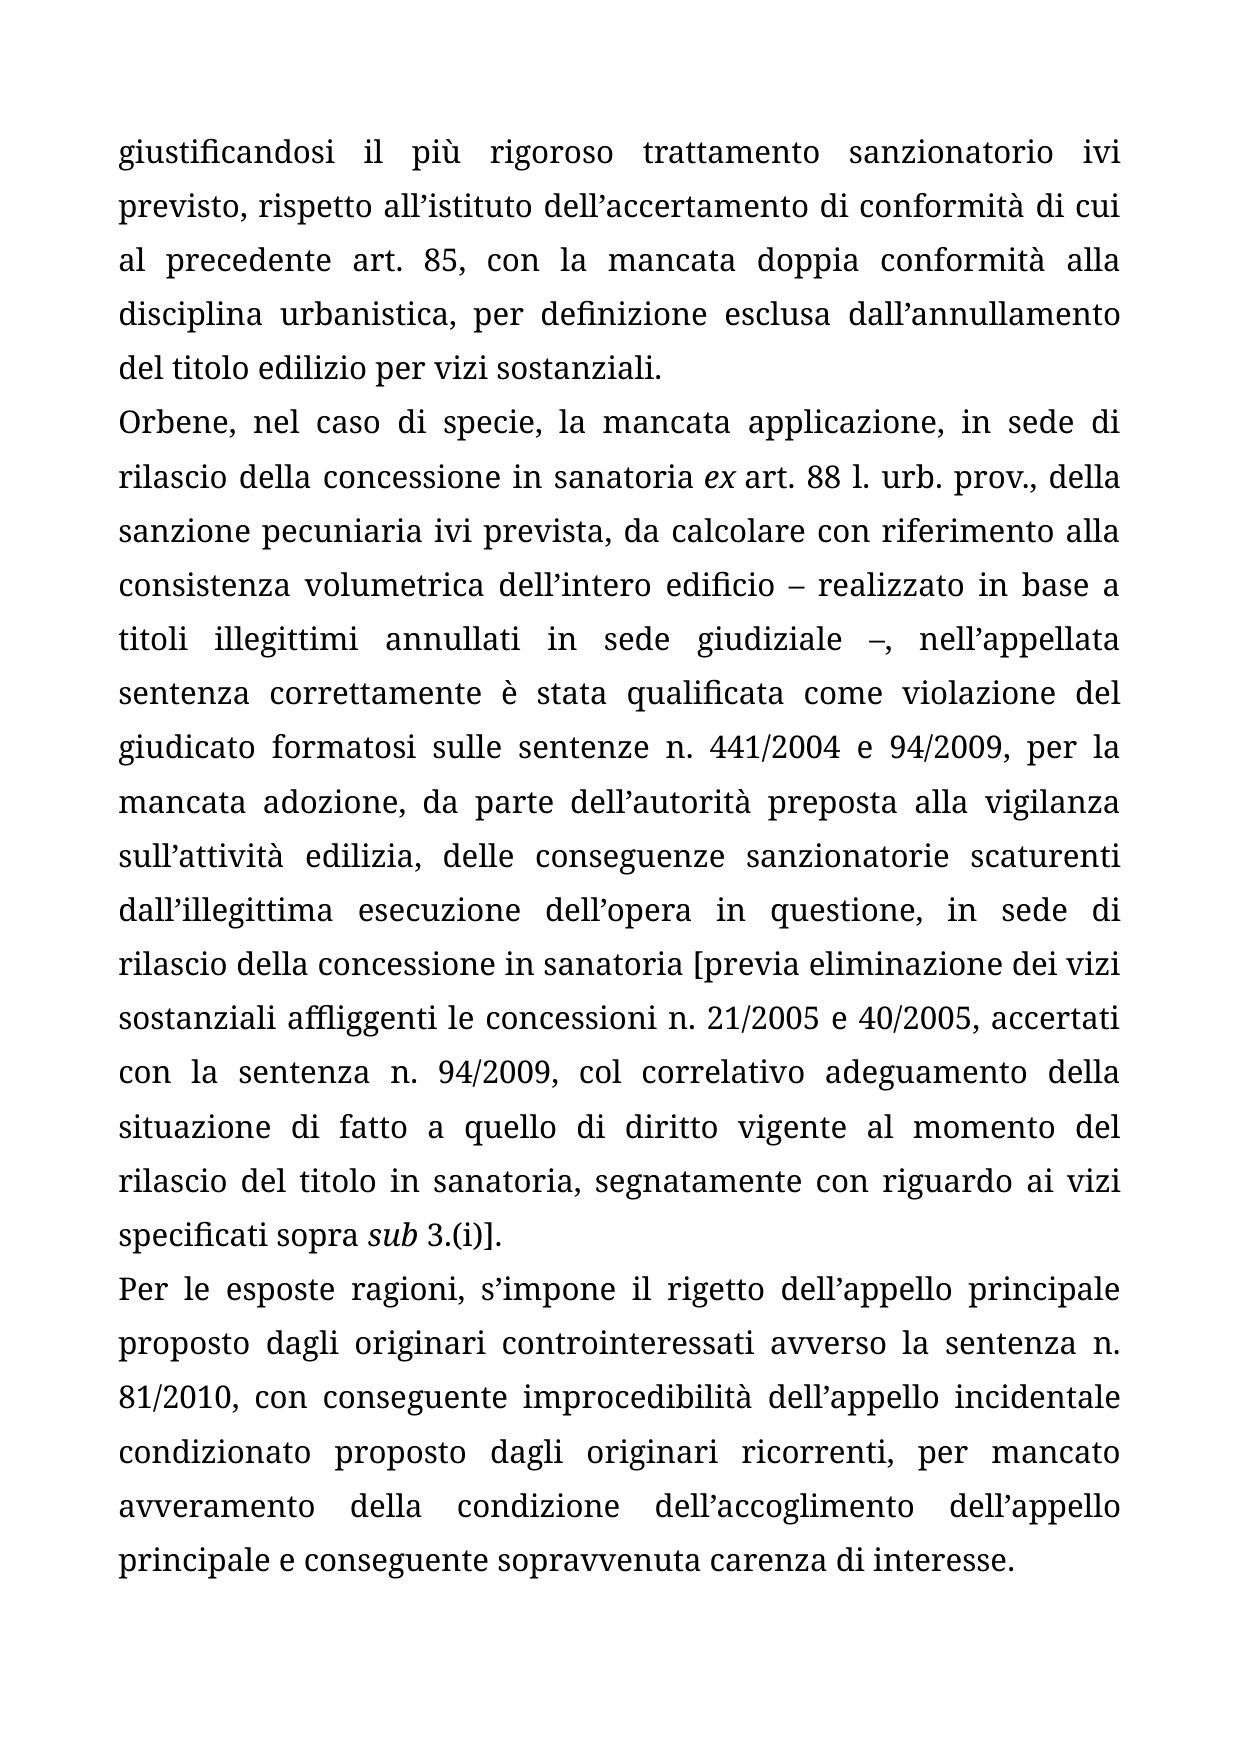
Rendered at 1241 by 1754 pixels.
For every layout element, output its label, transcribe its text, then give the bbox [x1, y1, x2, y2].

text Orbene, nel caso di specie, la mancata applicazione, in sede di rilascio della concessione in sanatoria ex art. 88 l. urb. prov., della sanzione pecuniaria ivi prevista, da calcolare con riferimento alla consistenza volumetrica dell’intero edificio – realizzato in base a titoli illegittimi annullati in sede giudiziale –, nell’appellata sentenza correttamente è stata qualificata come violazione del giudicato formatosi sulle sentenze n. 441/2004 e 94/2009, per la mancata adozione, da parte dell’autorità preposta alla vigilanza sull’attività edilizia, delle conseguenze sanzionatorie scaturenti dall’illegittima esecuzione dell’opera in questione, in sede di rilascio della concessione in sanatoria [previa eliminazione dei vizi sostanziali affliggenti le concessioni n. 21/2005 e 40/2005, accertati con la sentenza n. 94/2009, col correlativo adeguamento della situazione di fatto a quello di diritto vigente al momento del rilascio del titolo in sanatoria, segnatamente con riguardo ai vizi specificati sopra sub 3.(i)]. [118, 389, 1122, 1256]
text Per le esposte ragioni, s’impone il rigetto dell’appello principale proposto dagli originari controinteressati avverso la sentenza n. 81/2010, con conseguente improcedibilità dell’appello incidentale condizionato proposto dagli originari ricorrenti, per mancato avveramento della condizione dell’accoglimento dell’appello principale e conseguente sopravvenuta carenza di interesse. [118, 1256, 1122, 1581]
text giustificandosi il più rigoroso trattamento sanzionatorio ivi previsto, rispetto all’istituto dell’accertamento di conformità di cui al precedente art. 85, con la mancata doppia conformità alla disciplina urbanistica, per definizione esclusa dall’annullamento del titolo edilizio per vizi sostanziali. [118, 118, 1122, 389]
